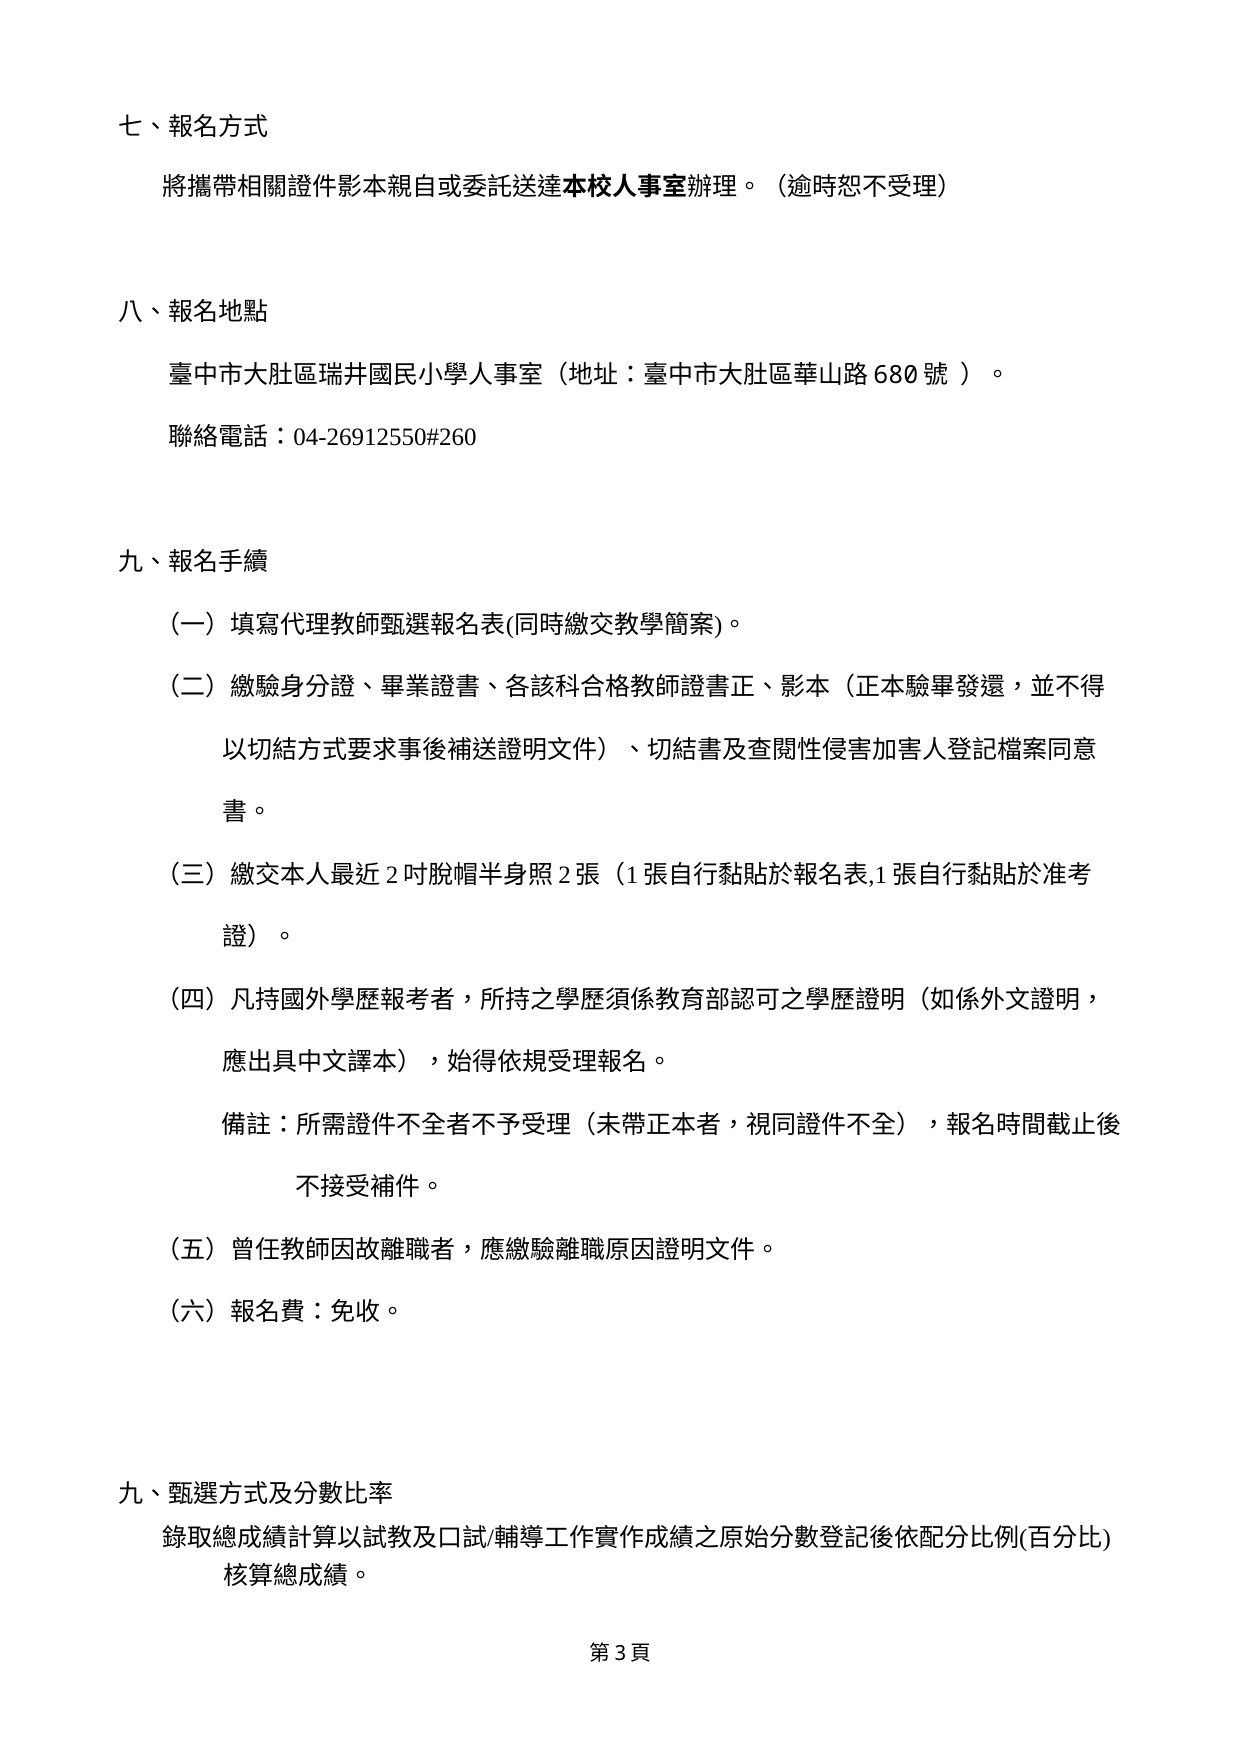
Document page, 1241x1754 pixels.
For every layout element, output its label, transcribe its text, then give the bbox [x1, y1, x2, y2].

text （四）凡持國外學歷報考者，所持之學歷須係教育部認可之學歷證明（如係外文證明，應出具中文譯本），始得依規受理報名。 [156, 956, 1122, 1081]
text 將攜帶相關證件影本親自或委託送達本校人事室辦理。（逾時恕不受理） [162, 143, 1122, 206]
text （五）曾任教師因故離職者，應繳驗離職原因證明文件。 [156, 1206, 1122, 1268]
text 九、甄選方式及分數比率 [118, 1473, 1122, 1510]
text 八、報名地點 臺中市大肚區瑞井國民小學人事室（地址：臺中市大肚區華山路680號 ）。 [118, 268, 1122, 393]
text （三）繳交本人最近2吋脫帽半身照2張（1張自行黏貼於報名表,1張自行黏貼於准考證）。 [156, 831, 1122, 956]
text （二）繳驗身分證、畢業證書、各該科合格教師證書正、影本（正本驗畢發還，並不得以切結方式要求事後補送證明文件）、切結書及查閱性侵害加害人登記檔案同意書。 [156, 643, 1122, 831]
text （六）報名費：免收。 [156, 1268, 1122, 1331]
text 錄取總成績計算以試教及口試/輔導工作實作成績之原始分數登記後依配分比例(百分比)核算總成績。 [156, 1517, 1122, 1592]
text （一）填寫代理教師甄選報名表(同時繳交教學簡案)。 [156, 581, 1122, 643]
text 聯絡電話：04-26912550#260 [168, 393, 1122, 456]
text 七、報名方式 [118, 106, 1122, 143]
text 備註：所需證件不全者不予受理（未帶正本者，視同證件不全），報名時間截止後不接受補件。 [221, 1081, 1122, 1206]
text 九、報名手續 [118, 518, 1122, 581]
